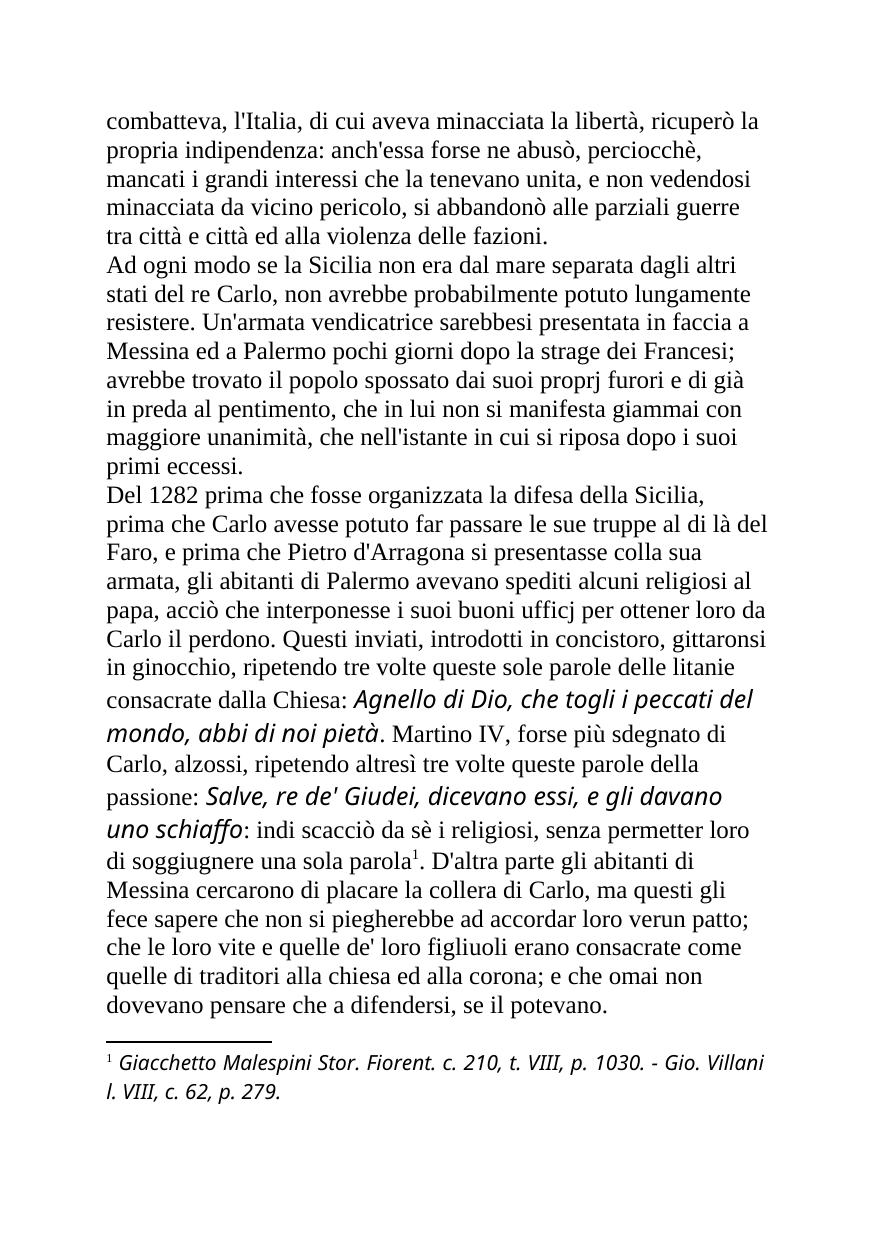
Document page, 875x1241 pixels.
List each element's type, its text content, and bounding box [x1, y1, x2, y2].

text Ad ogni modo se la Sicilia non era dal mare separata dagli altri stati del re Carlo, non avrebbe probabilmente potuto lungamente resistere. Un'armata vendicatrice sarebbesi presentata in faccia a Messina ed a Palermo pochi giorni dopo la strage dei Francesi; avrebbe trovato il popolo spossato dai suoi proprj furori e di già in preda al pentimento, che in lui non si manifesta giammai con maggiore unanimità, che nell'istante in cui si riposa dopo i suoi primi eccessi. [106, 250, 768, 480]
text Giacchetto Malespini Stor. Fiorent. c. 210, t. VIII, p. 1030. - Gio. Villani l. VIII, c. 62, p. 279. [106, 1048, 768, 1105]
text combatteva, l'Italia, di cui aveva minacciata la libertà, ricuperò la propria indipendenza: anch'essa forse ne abusò, perciocchè, mancati i grandi interessi che la tenevano unita, e non vedendosi minacciata da vicino pericolo, si abbandonò alle parziali guerre tra città e città ed alla violenza delle fazioni. [106, 106, 768, 250]
text Del 1282 prima che fosse organizzata la difesa della Sicilia, prima che Carlo avesse potuto far passare le sue truppe al di là del Faro, e prima che Pietro d'Arragona si presentasse colla sua armata, gli abitanti di Palermo avevano spediti alcuni religiosi al papa, acciò che interponesse i suoi buoni ufficj per ottener loro da Carlo il perdono. Questi inviati, introdotti in concistoro, gittaronsi in ginocchio, ripetendo tre volte queste sole parole delle litanie consacrate dalla Chiesa: Agnello di Dio, che togli i peccati del mondo, abbi di noi pietà. Martino IV, forse più sdegnato di Carlo, alzossi, ripetendo altresì tre volte queste parole della passione: Salve, re de' Giudei, dicevano essi, e gli davano uno schiaffo: indi scacciò da sè i religiosi, senza permetter loro di soggiugnere una sola parola. D'altra parte gli abitanti di Messina cercarono di placare la collera di Carlo, ma questi gli fece sapere che non si piegherebbe ad accordar loro verun patto; che le loro vite e quelle de' loro figliuoli erano consacrate come quelle di traditori alla chiesa ed alla corona; e che omai non dovevano pensare che a difendersi, se il potevano. [106, 480, 768, 1019]
